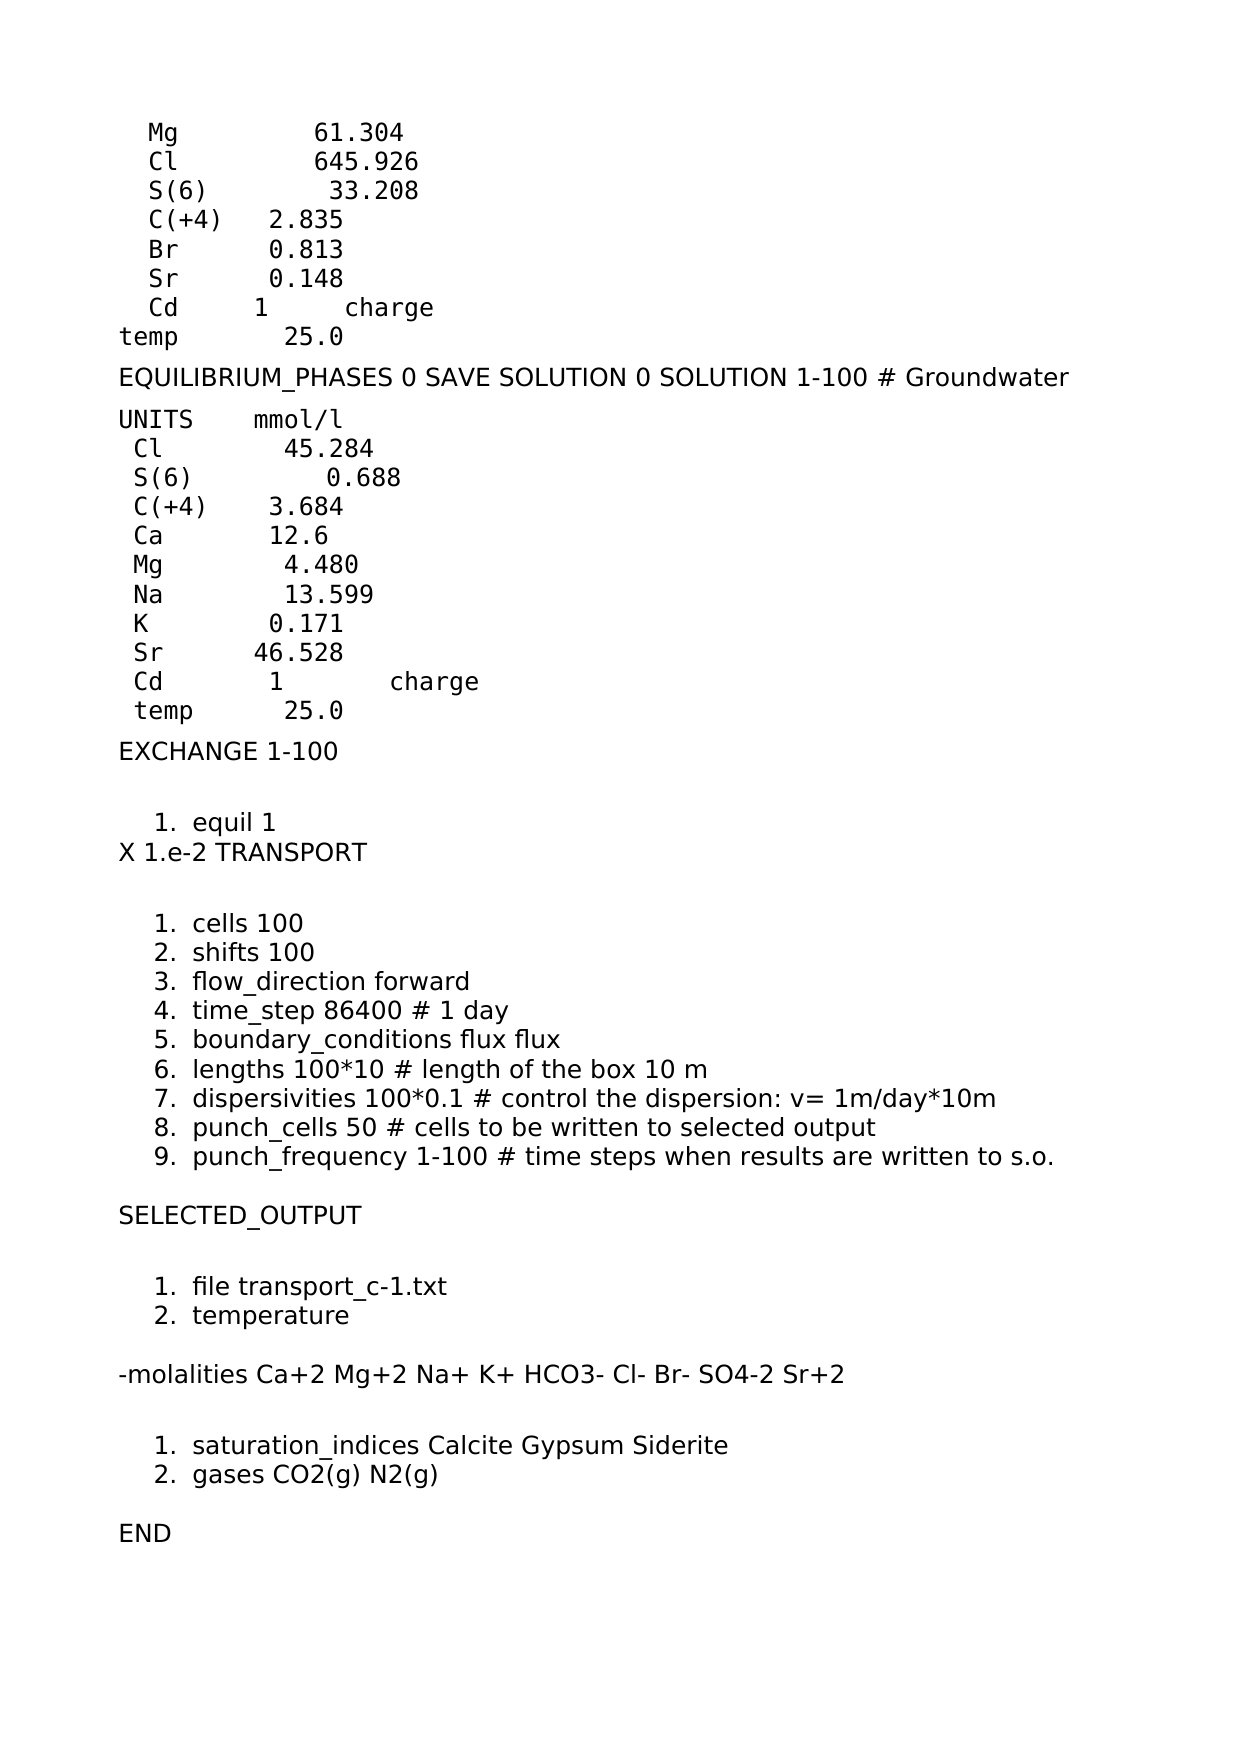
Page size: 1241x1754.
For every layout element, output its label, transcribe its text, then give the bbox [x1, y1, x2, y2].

list punch_frequency 1-100 # time steps when results are written to s.o. [177, 1142, 1122, 1171]
text EQUILIBRIUM_PHASES 0 SAVE SOLUTION 0 SOLUTION 1-100 # Groundwater [118, 363, 1122, 392]
list temperature [177, 1301, 1122, 1330]
text UNITS mmol/l Cl 45.284 S(6) 0.688 C(+4) 3.684 Ca 12.6 Mg 4.480 Na 13.599 K 0.171 Sr 46.528 Cd 1 charge temp 25.0 [118, 405, 1122, 726]
text EXCHANGE 1-100 [118, 737, 1122, 767]
list time_step 86400 # 1 day [177, 996, 1122, 1026]
list shifts 100 [177, 938, 1122, 967]
list gases CO2(g) N2(g) [177, 1460, 1122, 1489]
text X 1.e-2 TRANSPORT [118, 838, 1122, 867]
text END [118, 1519, 1122, 1548]
text Mg 61.304 Cl 645.926 S(6) 33.208 C(+4) 2.835 Br 0.813 Sr 0.148 Cd 1 charge temp 25.0 [118, 118, 1122, 351]
list boundary_conditions flux flux [177, 1026, 1122, 1055]
list flow_direction forward [177, 967, 1122, 996]
list dispersivities 100*0.1 # control the dispersion: v= 1m/day*10m [177, 1084, 1122, 1113]
list punch_cells 50 # cells to be written to selected output [177, 1113, 1122, 1142]
text SELECTED_OUTPUT [118, 1201, 1122, 1230]
text -molalities Ca+2 Mg+2 Na+ K+ HCO3- Cl- Br- SO4-2 Sr+2 [118, 1360, 1122, 1389]
list file transport_c-1.txt [177, 1272, 1122, 1301]
list saturation_indices Calcite Gypsum Siderite [177, 1431, 1122, 1460]
list lengths 100*10 # length of the box 10 m [177, 1055, 1122, 1084]
list cells 100 [177, 909, 1122, 938]
list equil 1 [177, 809, 1122, 838]
